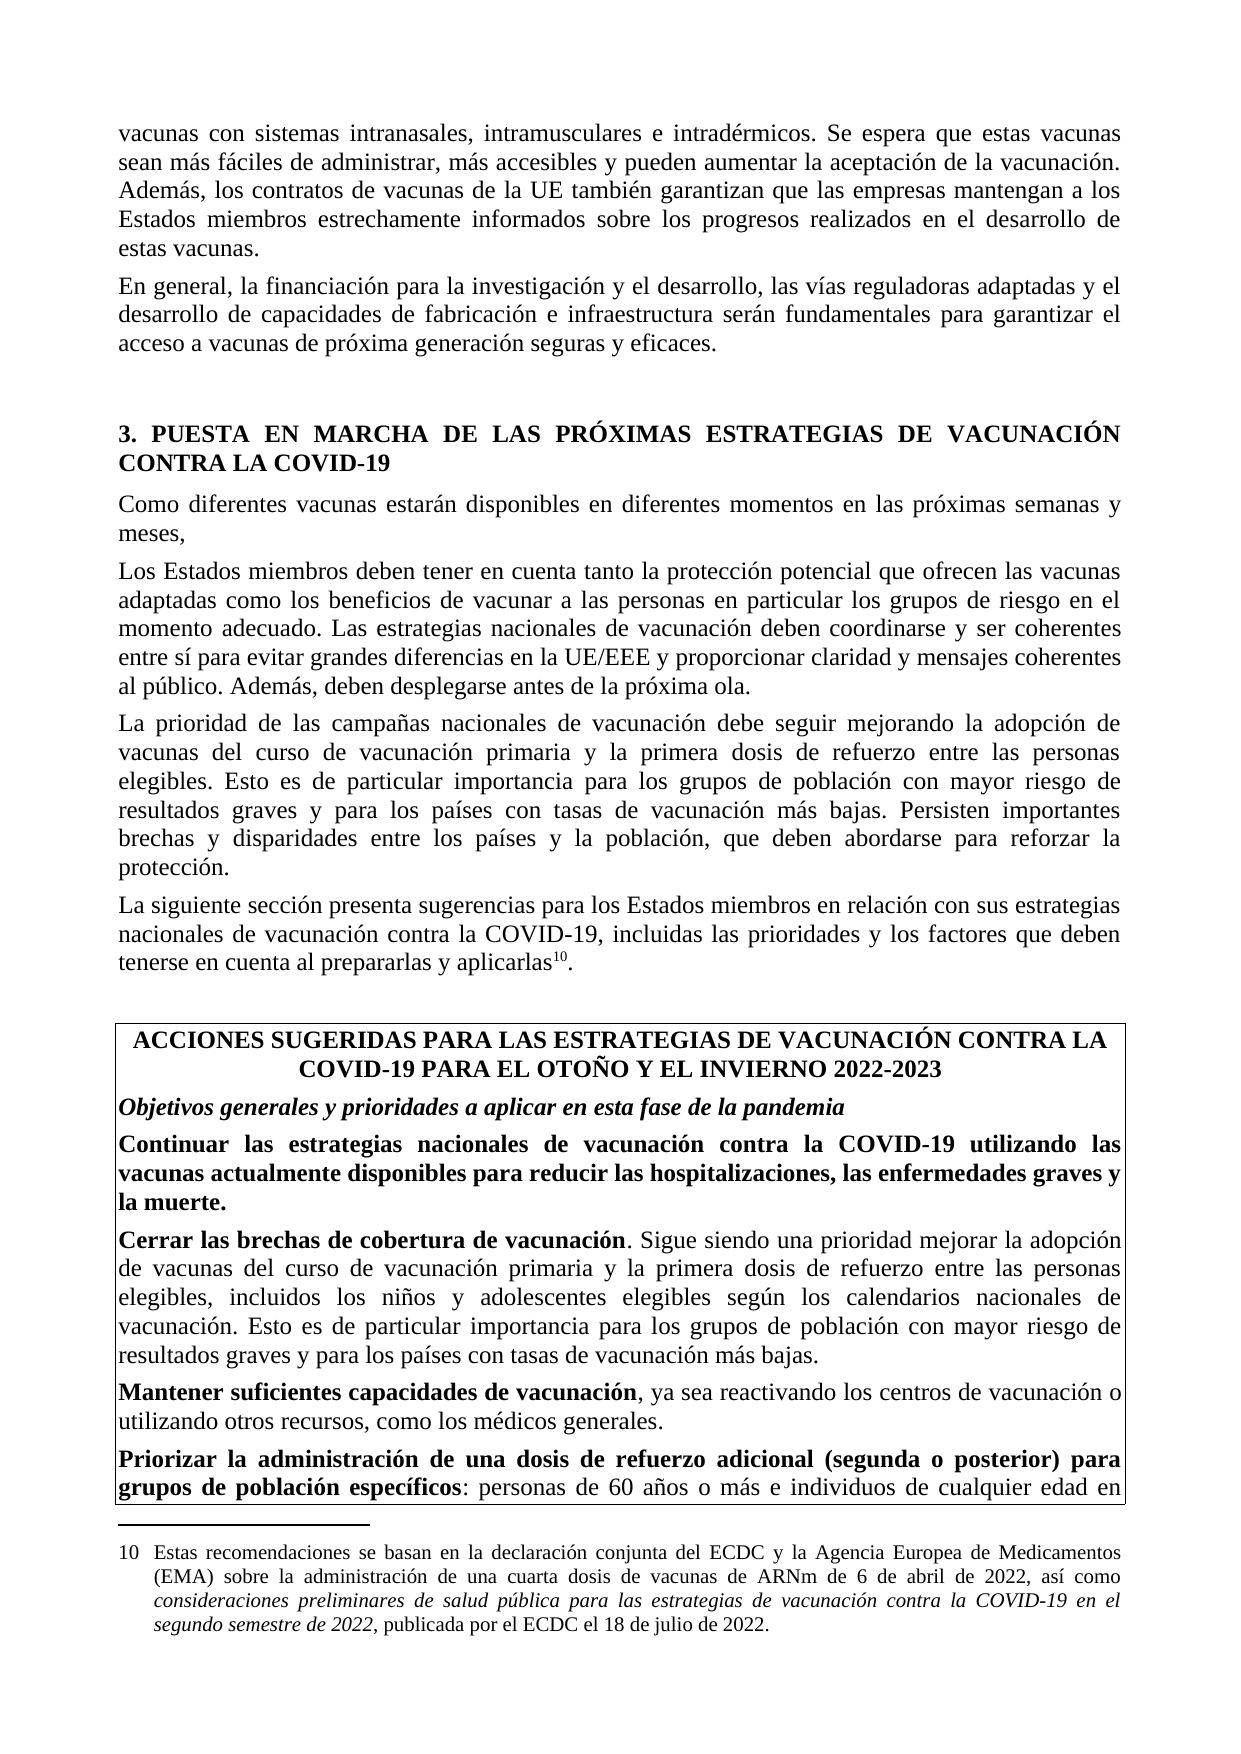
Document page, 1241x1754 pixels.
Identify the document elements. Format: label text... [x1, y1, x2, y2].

text Priorizar la administración de una dosis de refuerzo adicional (segunda o posterior) para grupos de población específicos: personas de 60 años o más e individuos de cualquier edad en [116, 1441, 1125, 1504]
text En general, la financiación para la investigación y el desarrollo, las vías reguladoras adaptadas y el desarrollo de capacidades de fabricación e infraestructura serán fundamentales para garantizar el acceso a vacunas de próxima generación seguras y eficaces. [118, 271, 1122, 357]
text Estas recomendaciones se basan en la declaración conjunta del ECDC y la Agencia Europea de Medicamentos (EMA) sobre la administración de una cuarta dosis de vacunas de ARNm de 6 de abril de 2022, así como consideraciones preliminares de salud pública para las estrategias de vacunación contra la COVID-19 en el segundo semestre de 2022, publicada por el ECDC el 18 de julio de 2022. [118, 1539, 1122, 1636]
text Mantener suficientes capacidades de vacunación, ya sea reactivando los centros de vacunación o utilizando otros recursos, como los médicos generales. [116, 1374, 1125, 1435]
text Cerrar las brechas de cobertura de vacunación. Sigue siendo una prioridad mejorar la adopción de vacunas del curso de vacunación primaria y la primera dosis de refuerzo entre las personas elegibles, incluidos los niños y adolescentes elegibles según los calendarios nacionales de vacunación. Esto es de particular importancia para los grupos de población con mayor riesgo de resultados graves y para los países con tasas de vacunación más bajas. [116, 1222, 1125, 1368]
text La siguiente sección presenta sugerencias para los Estados miembros en relación con sus estrategias nacionales de vacunación contra la COVID-19, incluidas las prioridades y los factores que deben tenerse en cuenta al prepararlas y aplicarlas. [118, 890, 1122, 976]
text ACCIONES SUGERIDAS PARA LAS ESTRATEGIAS DE VACUNACIÓN CONTRA LA COVID-19 PARA EL OTOÑO Y EL INVIERNO 2022-2023 [116, 1024, 1125, 1083]
text Como diferentes vacunas estarán disponibles en diferentes momentos en las próximas semanas y meses, [118, 489, 1122, 547]
text Continuar las estrategias nacionales de vacunación contra la COVID-19 utilizando las vacunas actualmente disponibles para reducir las hospitalizaciones, las enfermedades graves y la muerte. [116, 1127, 1125, 1216]
subtitle 3. PUESTA EN MARCHA DE LAS PRÓXIMAS ESTRATEGIAS DE VACUNACIÓN CONTRA LA COVID-19 [118, 419, 1122, 477]
text La prioridad de las campañas nacionales de vacunación debe seguir mejorando la adopción de vacunas del curso de vacunación primaria y la primera dosis de refuerzo entre las personas elegibles. Esto es de particular importancia para los grupos de población con mayor riesgo de resultados graves y para los países con tasas de vacunación más bajas. Persisten importantes brechas y disparidades entre los países y la población, que deben abordarse para reforzar la protección. [118, 708, 1122, 881]
text Los Estados miembros deben tener en cuenta tanto la protección potencial que ofrecen las vacunas adaptadas como los beneficios de vacunar a las personas en particular los grupos de riesgo en el momento adecuado. Las estrategias nacionales de vacunación deben coordinarse y ser coherentes entre sí para evitar grandes diferencias en la UE/EEE y proporcionar claridad y mensajes coherentes al público. Además, deben desplegarse antes de la próxima ola. [118, 556, 1122, 700]
text Objetivos generales y prioridades a aplicar en esta fase de la pandemia [116, 1089, 1125, 1121]
text vacunas con sistemas intranasales, intramusculares e intradérmicos. Se espera que estas vacunas sean más fáciles de administrar, más accesibles y pueden aumentar la aceptación de la vacunación. Además, los contratos de vacunas de la UE también garantizan que las empresas mantengan a los Estados miembros estrechamente informados sobre los progresos realizados en el desarrollo de estas vacunas. [118, 118, 1122, 262]
